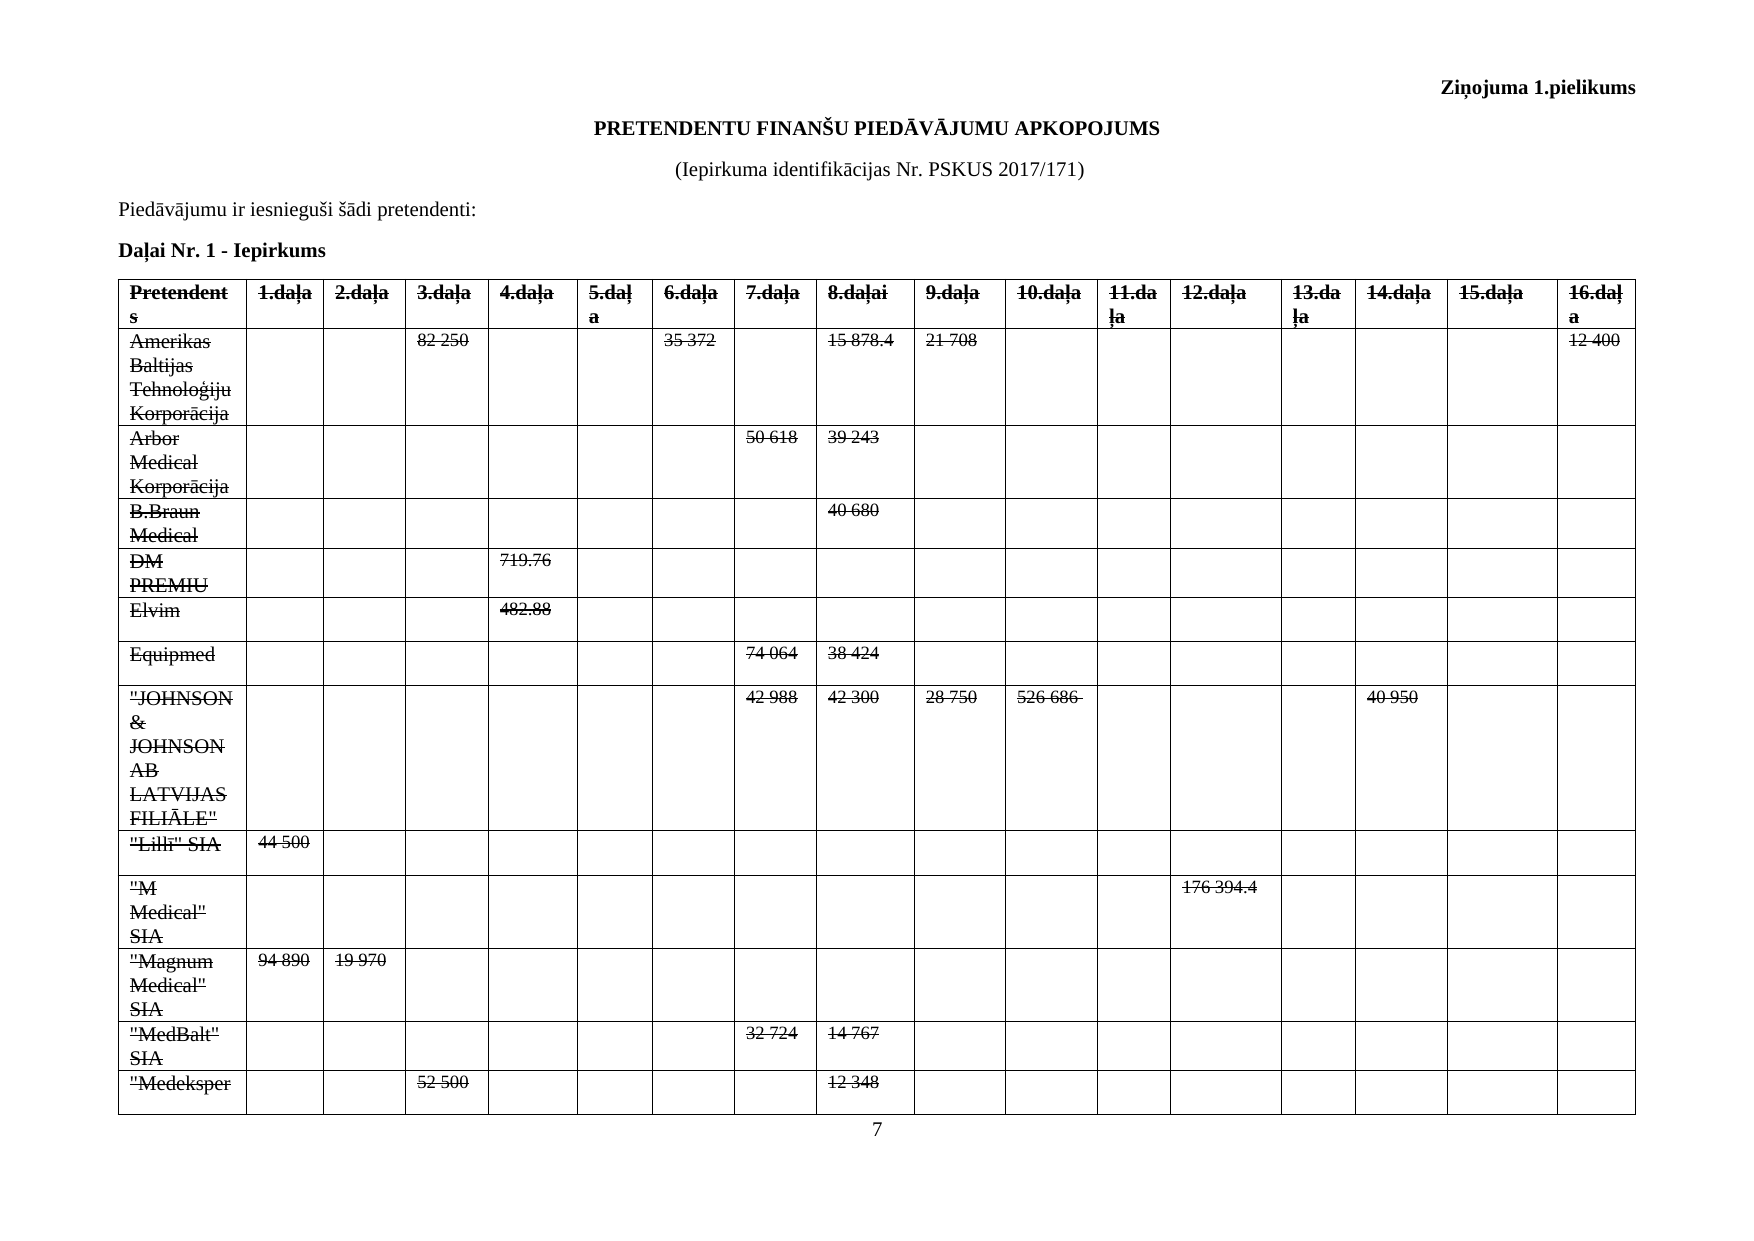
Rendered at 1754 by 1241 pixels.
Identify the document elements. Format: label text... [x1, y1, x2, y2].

table_cell 719.76 [489, 549, 577, 597]
table_cell [489, 831, 577, 874]
table_cell 12 400 [1558, 329, 1635, 425]
table_cell 74 064 [735, 642, 816, 685]
table_cell [247, 1022, 323, 1070]
table_cell [324, 1071, 405, 1114]
table_cell 28 750 [915, 686, 1005, 830]
table_cell [1006, 1022, 1097, 1070]
table_cell [578, 686, 652, 830]
table_cell [406, 642, 488, 685]
table_cell [1098, 642, 1170, 685]
table_cell 52 500 [406, 1071, 488, 1114]
table_cell [578, 831, 652, 874]
table_cell [1282, 831, 1355, 874]
table_cell "MedBalt" SIA [119, 1022, 246, 1070]
table_cell [1282, 329, 1355, 425]
table_cell [735, 549, 816, 597]
table_cell [735, 598, 816, 641]
table_cell [406, 949, 488, 1021]
table_header 14.daļa [1356, 280, 1447, 328]
table_cell [1171, 1022, 1281, 1070]
table_cell [1282, 949, 1355, 1021]
table_cell 32 724 [735, 1022, 816, 1070]
text PRETENDENTU FINANŠU PIEDĀVĀJUMU APKOPOJUMS [118, 116, 1636, 140]
table_cell [1356, 1022, 1447, 1070]
table_cell 94 890 [247, 949, 323, 1021]
table_cell [324, 831, 405, 874]
table_cell [1448, 549, 1557, 597]
table_cell Arbor Medical Korporācija [119, 426, 246, 498]
table_cell [247, 426, 323, 498]
table_cell [1098, 329, 1170, 425]
table_cell [653, 831, 734, 874]
table_cell [1098, 499, 1170, 547]
table_cell Equipmed [119, 642, 246, 685]
table_cell [578, 642, 652, 685]
table_cell [1558, 426, 1635, 498]
table_cell [653, 598, 734, 641]
table_cell 38 424 [817, 642, 914, 685]
table_cell [489, 1022, 577, 1070]
table_cell [653, 499, 734, 547]
table_cell [915, 1071, 1005, 1114]
table_cell [489, 642, 577, 685]
table_cell [247, 499, 323, 547]
table_cell [1282, 499, 1355, 547]
table_cell [653, 642, 734, 685]
table_cell [406, 831, 488, 874]
table_cell [653, 876, 734, 948]
table_cell [1098, 831, 1170, 874]
table_cell [1558, 876, 1635, 948]
table_cell [247, 876, 323, 948]
table_cell [578, 876, 652, 948]
table_cell [489, 329, 577, 425]
table_cell 42 988 [735, 686, 816, 830]
table_cell [247, 1071, 323, 1114]
text (Iepirkuma identifikācijas Nr. PSKUS 2017/171) [118, 156, 1636, 181]
table_cell [1006, 949, 1097, 1021]
table_header 7.daļa [735, 280, 816, 328]
table_cell 526 686 [1006, 686, 1097, 830]
table_cell 12 348 [817, 1071, 914, 1114]
table_cell [324, 549, 405, 597]
table_cell [1448, 831, 1557, 874]
table_cell [1171, 831, 1281, 874]
table_cell [915, 642, 1005, 685]
table_cell [578, 949, 652, 1021]
table_header 2.daļa [324, 280, 405, 328]
table_cell [324, 686, 405, 830]
table_cell [735, 329, 816, 425]
table_cell [406, 549, 488, 597]
table_cell [324, 642, 405, 685]
table_cell [406, 598, 488, 641]
table_cell [1282, 686, 1355, 830]
table_cell [1356, 642, 1447, 685]
table_cell 482.88 [489, 598, 577, 641]
table_cell [1558, 598, 1635, 641]
table_cell [1558, 949, 1635, 1021]
table_cell [1282, 549, 1355, 597]
table_header 13.daļa [1282, 280, 1355, 328]
table_cell [1171, 426, 1281, 498]
table_cell [489, 1071, 577, 1114]
table_cell [247, 598, 323, 641]
table_cell [1282, 876, 1355, 948]
table_cell DM PREMIU [119, 549, 246, 597]
table_cell [1282, 426, 1355, 498]
table_cell [1006, 329, 1097, 425]
table_cell [1098, 1022, 1170, 1070]
table_header 9.daļa [915, 280, 1005, 328]
table_cell [1356, 876, 1447, 948]
table_cell [653, 426, 734, 498]
table_header 4.daļa [489, 280, 577, 328]
table_cell [247, 329, 323, 425]
table_cell [1171, 1071, 1281, 1114]
table_header 11.daļa [1098, 280, 1170, 328]
table_cell [578, 499, 652, 547]
table_cell [1098, 949, 1170, 1021]
table_header 8.daļai [817, 280, 914, 328]
table_cell [735, 499, 816, 547]
table_cell 35 372 [653, 329, 734, 425]
table_header 3.daļa [406, 280, 488, 328]
table_cell [489, 686, 577, 830]
table_cell [1448, 949, 1557, 1021]
table_cell [817, 831, 914, 874]
table_cell "Magnum Medical" SIA [119, 949, 246, 1021]
table_cell [1098, 598, 1170, 641]
table_cell [1171, 642, 1281, 685]
table_cell [324, 426, 405, 498]
table_header Pretendents [119, 280, 246, 328]
table_cell [653, 686, 734, 830]
table_cell [1282, 642, 1355, 685]
table_cell 15 878.4 [817, 329, 914, 425]
table_cell [1448, 329, 1557, 425]
table_cell [915, 831, 1005, 874]
table_cell [247, 686, 323, 830]
table_cell [1558, 499, 1635, 547]
table_cell 39 243 [817, 426, 914, 498]
table_header 12.daļa [1171, 280, 1281, 328]
table_cell 14 767 [817, 1022, 914, 1070]
table_cell [1171, 499, 1281, 547]
table_cell [406, 1022, 488, 1070]
table_cell 50 618 [735, 426, 816, 498]
table_cell [653, 1071, 734, 1114]
table_cell [1356, 598, 1447, 641]
table_cell [1356, 426, 1447, 498]
table_cell [1006, 1071, 1097, 1114]
table_cell [578, 329, 652, 425]
table_cell "JOHNSON & JOHNSON AB LATVIJAS FILIĀLE" [119, 686, 246, 830]
table_cell 21 708 [915, 329, 1005, 425]
table_cell [817, 876, 914, 948]
table_cell [489, 426, 577, 498]
table_cell [489, 876, 577, 948]
table_cell [1006, 549, 1097, 597]
table_cell [653, 1022, 734, 1070]
table_cell [578, 1022, 652, 1070]
table_cell [578, 598, 652, 641]
table_cell [915, 426, 1005, 498]
table_cell [1006, 499, 1097, 547]
table_header 6.daļa [653, 280, 734, 328]
table_cell [1558, 686, 1635, 830]
table_cell [817, 549, 914, 597]
table_header 1.daļa [247, 280, 323, 328]
table_cell "Lillī" SIA [119, 831, 246, 874]
table_cell [1098, 1071, 1170, 1114]
table_cell [1282, 1071, 1355, 1114]
table_cell [1558, 642, 1635, 685]
table_cell [1171, 598, 1281, 641]
table_cell [735, 876, 816, 948]
table_cell [817, 949, 914, 1021]
table_cell [1448, 598, 1557, 641]
table_cell [915, 949, 1005, 1021]
table_cell 82 250 [406, 329, 488, 425]
table_cell [1356, 1071, 1447, 1114]
table_cell Elvim [119, 598, 246, 641]
table_cell [406, 499, 488, 547]
table_cell [247, 642, 323, 685]
table_cell B.Braun Medical [119, 499, 246, 547]
table_cell [1356, 949, 1447, 1021]
table_cell [1448, 686, 1557, 830]
table_cell [1006, 642, 1097, 685]
table_cell Amerikas Baltijas Tehnoloģiju Korporācija [119, 329, 246, 425]
table_cell 42 300 [817, 686, 914, 830]
table_cell [1448, 426, 1557, 498]
table_cell [324, 876, 405, 948]
table_cell [406, 426, 488, 498]
table_cell [915, 499, 1005, 547]
table_cell "Medeksper [119, 1071, 246, 1114]
text Piedāvājumu ir iesnieguši šādi pretendenti: [118, 197, 1636, 221]
table_cell [817, 598, 914, 641]
table_cell [1006, 831, 1097, 874]
table_cell [1356, 329, 1447, 425]
table_cell [1006, 876, 1097, 948]
table_cell [1558, 1071, 1635, 1114]
table_cell [735, 949, 816, 1021]
table_cell [1356, 499, 1447, 547]
table_header 15.daļa [1448, 280, 1557, 328]
table_cell [653, 949, 734, 1021]
table_cell [1448, 876, 1557, 948]
table_cell [1098, 549, 1170, 597]
table_header 10.daļa [1006, 280, 1097, 328]
table_cell [489, 949, 577, 1021]
table_cell [1282, 1022, 1355, 1070]
table_cell [1098, 686, 1170, 830]
table_cell [578, 1071, 652, 1114]
table_cell [735, 831, 816, 874]
table_cell [324, 1022, 405, 1070]
table_cell [915, 1022, 1005, 1070]
table_cell 19 970 [324, 949, 405, 1021]
table_cell [247, 549, 323, 597]
table_cell 40 680 [817, 499, 914, 547]
table_cell [1356, 831, 1447, 874]
table_cell [1448, 499, 1557, 547]
table_cell [1448, 1022, 1557, 1070]
table_cell [578, 549, 652, 597]
table_cell [1171, 329, 1281, 425]
text Daļai Nr. 1 - Iepirkums [118, 238, 1636, 262]
text Ziņojuma 1.pielikums [118, 75, 1636, 99]
table_cell [1448, 642, 1557, 685]
table_cell 176 394.4 [1171, 876, 1281, 948]
table_cell [1006, 598, 1097, 641]
table_cell [1171, 686, 1281, 830]
table_cell [915, 876, 1005, 948]
table_cell [406, 686, 488, 830]
table_cell [735, 1071, 816, 1114]
table_cell [489, 499, 577, 547]
table_cell [1356, 549, 1447, 597]
table_cell [1006, 426, 1097, 498]
table_cell "M Medical" SIA [119, 876, 246, 948]
table_cell [324, 598, 405, 641]
table_cell [324, 499, 405, 547]
table_cell [578, 426, 652, 498]
table_cell [406, 876, 488, 948]
table_cell [915, 549, 1005, 597]
table_header 16.daļa [1558, 280, 1635, 328]
table_cell [1558, 831, 1635, 874]
table_cell 40 950 [1356, 686, 1447, 830]
table_cell [1098, 876, 1170, 948]
table_cell [1558, 549, 1635, 597]
table_cell 44 500 [247, 831, 323, 874]
table_cell [1282, 598, 1355, 641]
table_cell [324, 329, 405, 425]
table_cell [1558, 1022, 1635, 1070]
table_cell [1171, 549, 1281, 597]
table_cell [1448, 1071, 1557, 1114]
table_cell [1098, 426, 1170, 498]
table_cell [653, 549, 734, 597]
table_header 5.daļa [578, 280, 652, 328]
table_cell [1171, 949, 1281, 1021]
table_cell [915, 598, 1005, 641]
